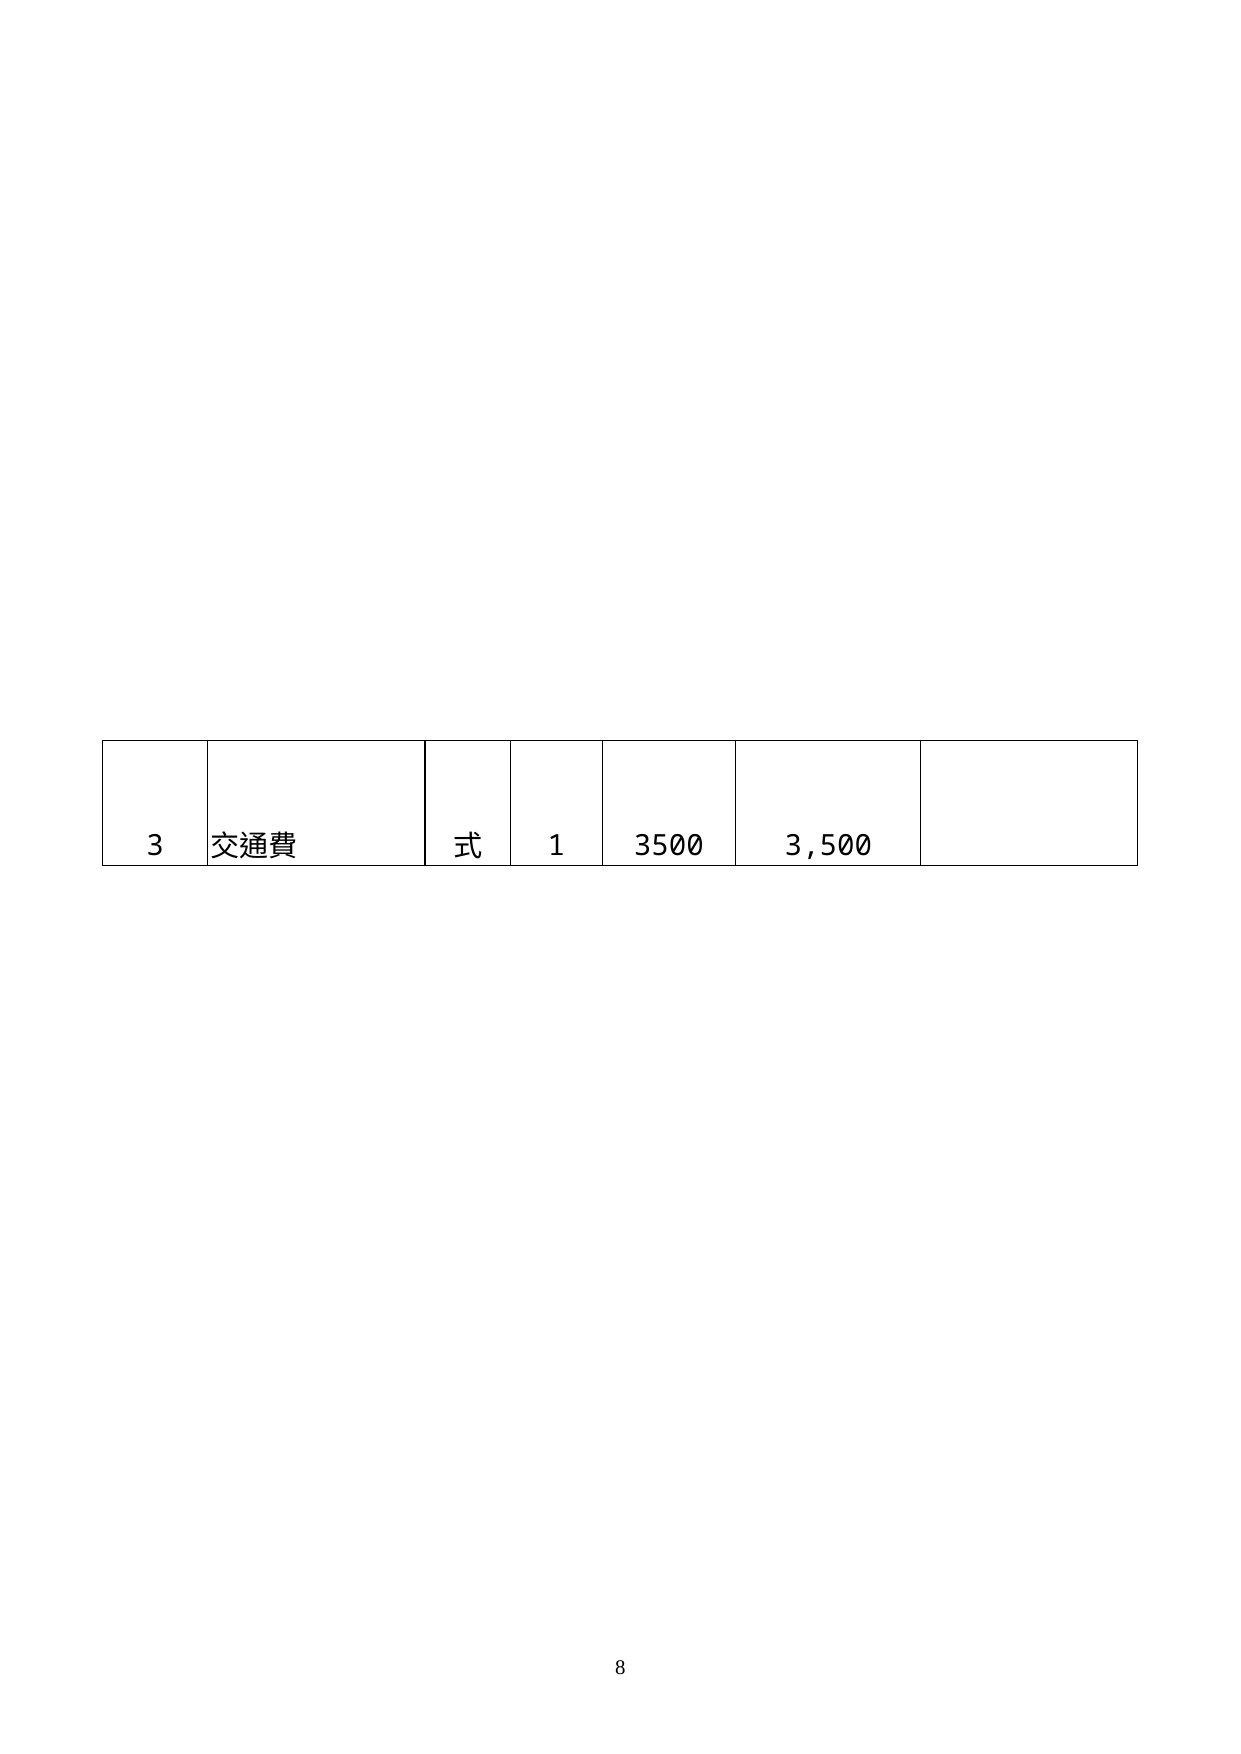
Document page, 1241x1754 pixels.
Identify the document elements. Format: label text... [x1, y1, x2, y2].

table_cell 3,500 [736, 741, 920, 865]
table_cell 3500 [603, 741, 735, 865]
table_cell 交通費 [208, 741, 424, 865]
table_cell 3 [103, 741, 207, 865]
table_cell [921, 741, 1137, 865]
table_cell 1 [511, 741, 602, 865]
table_cell 式 [426, 741, 510, 865]
